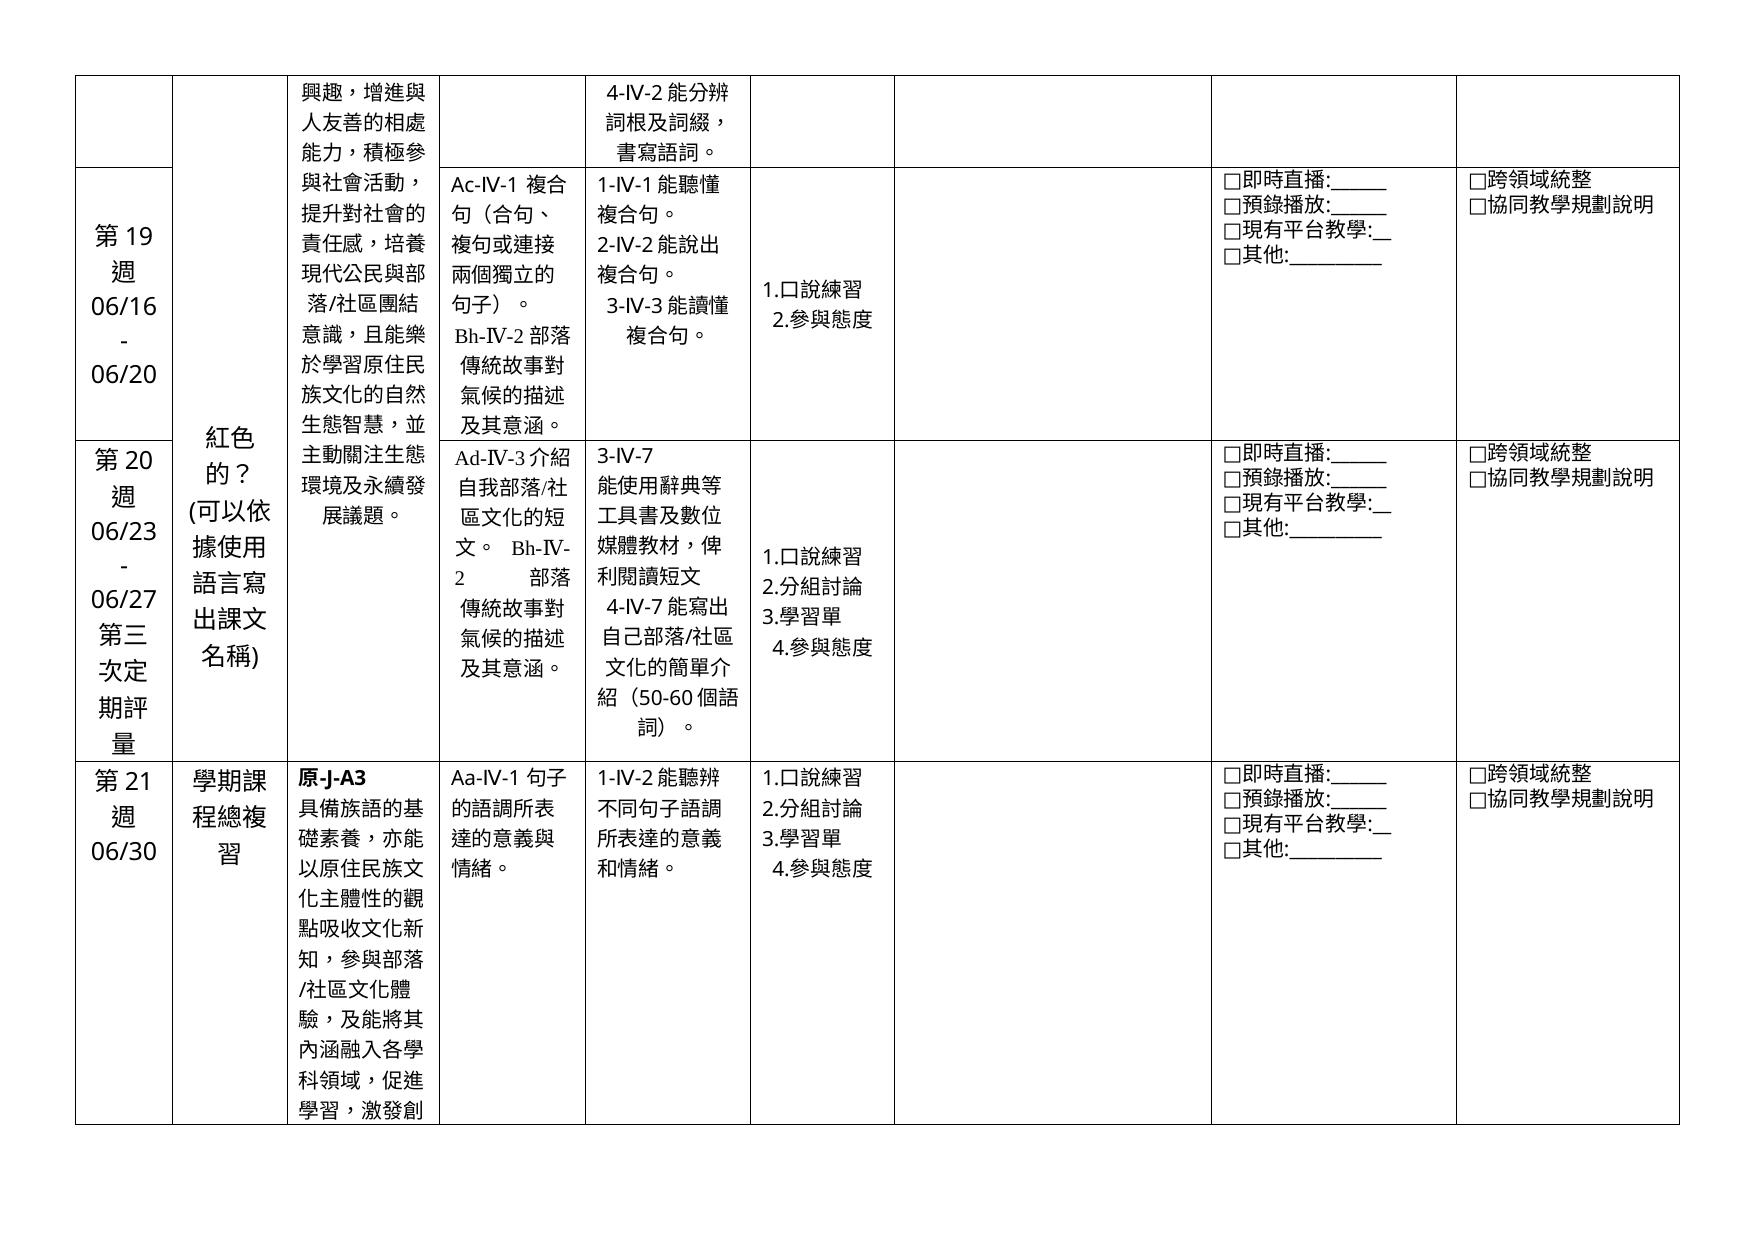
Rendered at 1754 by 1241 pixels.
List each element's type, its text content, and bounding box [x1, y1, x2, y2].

table_cell [440, 76, 585, 167]
table_cell Ac-Ⅳ-1 複合句（合句、複句或連接兩個獨立的句子）。 Bh-Ⅳ-2 部落傳統故事對氣候的描述及其意涵。 [440, 168, 585, 440]
table_cell 興趣，增進與人友善的相處能力，積極參與社會活動，提升對社會的責任感，培養現代公民與部落/社區團結意識，且能樂於學習原住民族文化的自然生態智慧，並主動關注生態環境及永續發展議題。 [288, 76, 439, 761]
table_cell □即時直播:______ □預錄播放:______ □現有平台教學:__ □其他:__________ [1212, 441, 1456, 761]
table_cell [895, 441, 1211, 761]
table_cell [76, 76, 172, 167]
table_cell [895, 762, 1211, 1124]
table_cell 1.口說練習 2.參與態度 [751, 168, 894, 440]
table_cell 第19週 06/16-06/20 [76, 168, 172, 440]
table_cell 3-Ⅳ-7 能使用辭典等工具書及數位媒體教材，俾利閱讀短文 4-Ⅳ-7能寫出自己部落/社區文化的簡單介紹（50-60個語詞）。 [586, 441, 750, 761]
table_cell Ad-Ⅳ-3 介紹自我部落/社區文化的短文。 Bh-Ⅳ-2 部落傳統故事對氣候的描述及其意涵。 [440, 441, 585, 761]
table_cell Aa-Ⅳ-1 句子的語調所表達的意義與情緒。 [440, 762, 585, 1124]
table_cell □即時直播:______ □預錄播放:______ □現有平台教學:__ □其他:__________ [1212, 168, 1456, 440]
table_cell 1-Ⅳ-2能聽辨不同句子語調所表達的意義和情緒。 [586, 762, 750, 1124]
table_cell [751, 76, 894, 167]
table_cell 4-Ⅳ-2能分辨詞根及詞綴，書寫語詞。 [586, 76, 750, 167]
table_cell 原-J-A3 具備族語的基礎素養，亦能以原住民族文化主體性的觀點吸收文化新知，參與部落/社區文化體驗，及能將其內涵融入各學科領域，促進學習，激發創 [288, 762, 439, 1124]
table_cell 紅色的？ (可以依據使用語言寫出課文名稱) [173, 76, 287, 761]
table_cell 第20週 06/23-06/27 第三次定期評量 [76, 441, 172, 761]
table_cell 第21週 06/30 [76, 762, 172, 1124]
table_cell □跨領域統整 □協同教學規劃說明 [1457, 168, 1679, 440]
table_cell □跨領域統整 □協同教學規劃說明 [1457, 762, 1679, 1124]
table_cell [1457, 76, 1679, 167]
table_cell □即時直播:______ □預錄播放:______ □現有平台教學:__ □其他:__________ [1212, 762, 1456, 1124]
table_cell [1212, 76, 1456, 167]
table_cell [895, 168, 1211, 440]
table_cell 1.口說練習 2.分組討論 3.學習單 4.參與態度 [751, 762, 894, 1124]
table_cell 1-Ⅳ-1能聽懂複合句。 2-Ⅳ-2能說出複合句。 3-Ⅳ-3能讀懂複合句。 [586, 168, 750, 440]
table_cell 1.口說練習 2.分組討論 3.學習單 4.參與態度 [751, 441, 894, 761]
table_cell [895, 76, 1211, 167]
table_cell 學期課程總複習 [173, 762, 287, 1124]
table_cell □跨領域統整 □協同教學規劃說明 [1457, 441, 1679, 761]
